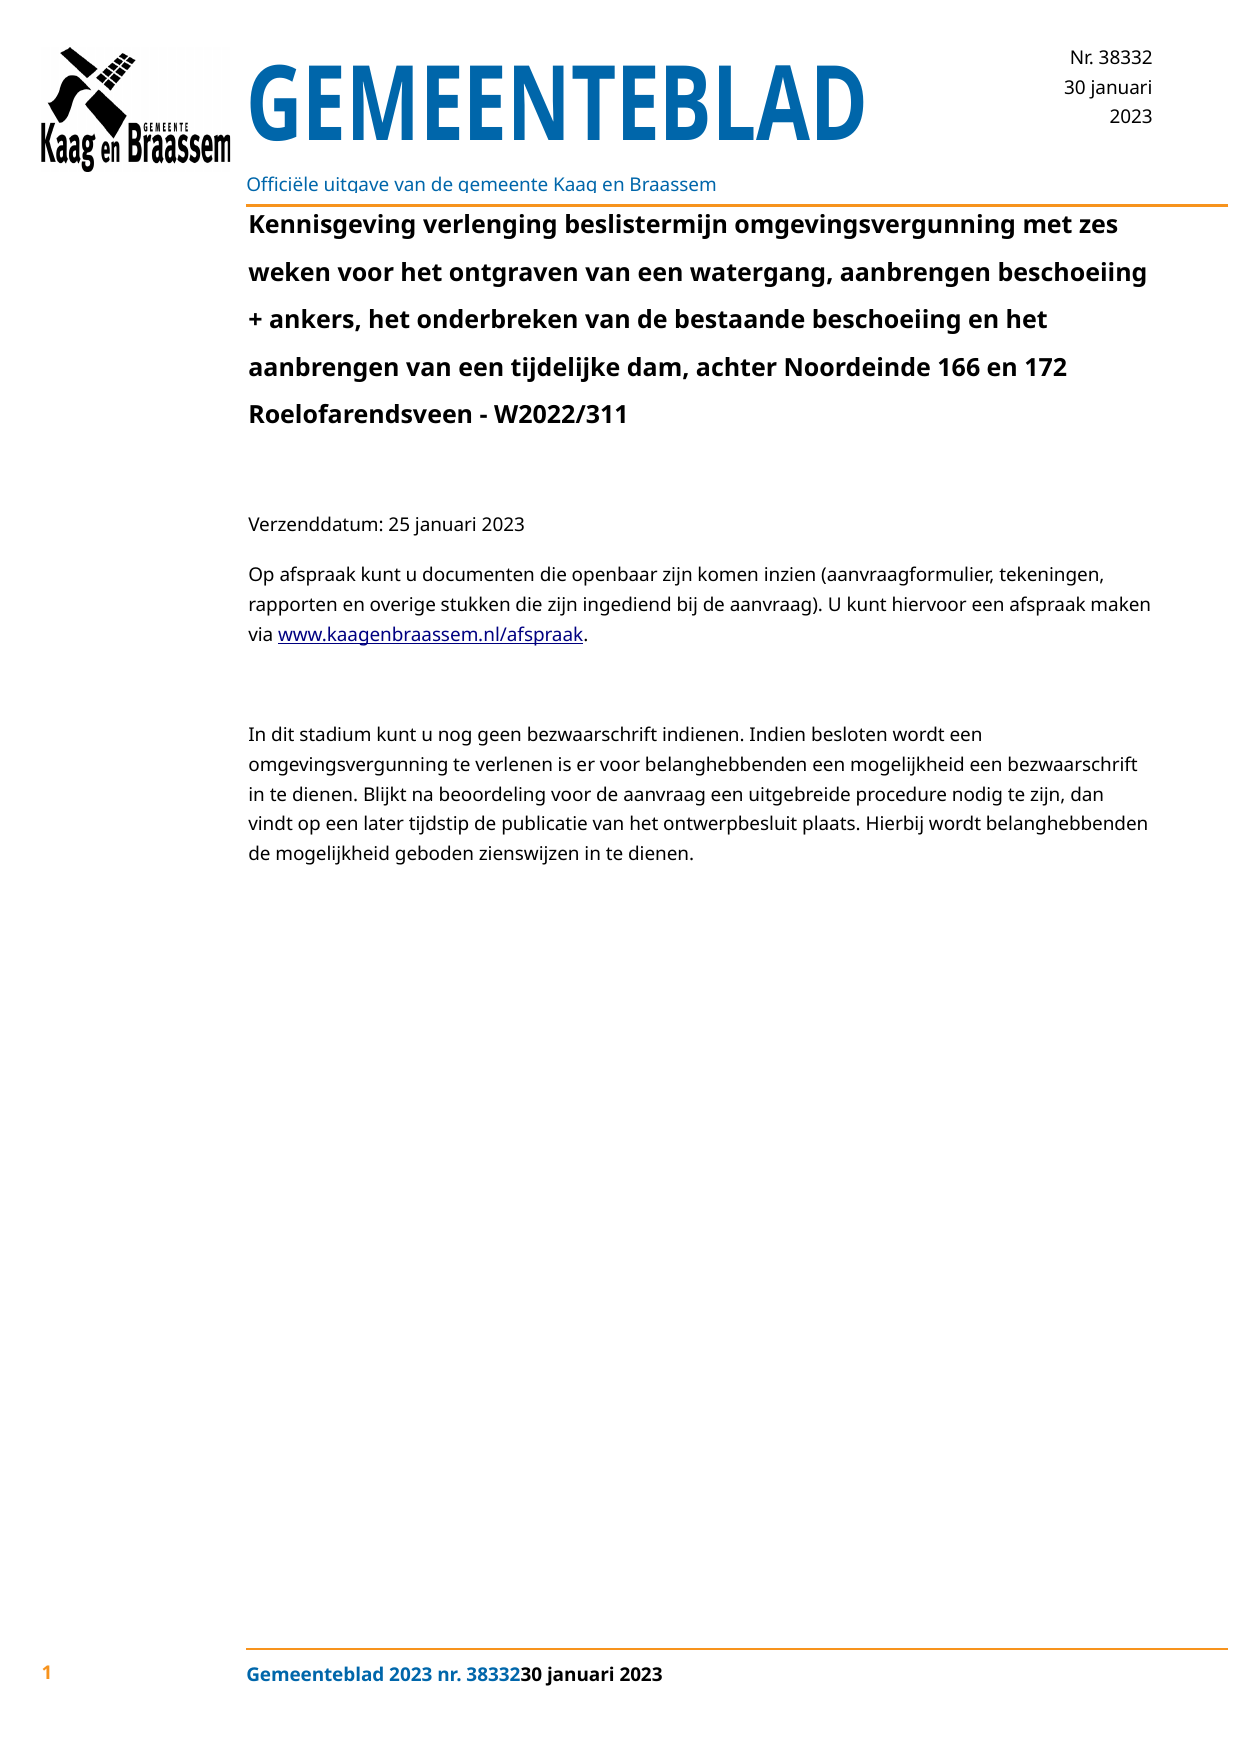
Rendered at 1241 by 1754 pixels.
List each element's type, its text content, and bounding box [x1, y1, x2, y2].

text Verzenddatum: 25 januari 2023 [248, 511, 1152, 537]
text Op afspraak kunt u documenten die openbaar zijn komen inzien (aanvraagformulier, tekeningen, rapporten en overige stukken die zijn ingediend bij de aanvraag). U kunt hiervoor een afspraak maken via www.kaagenbraassem.nl/afspraak. [248, 562, 1152, 646]
text In dit stadium kunt u nog geen bezwaarschrift indienen. Indien besloten wordt een omgevingsvergunning te verlenen is er voor belanghebbenden een mogelijkheid een bezwaarschrift in te dienen. Blijkt na beoordeling voor de aanvraag een uitgebreide procedure nodig te zijn, dan vindt op een later tijdstip de publicatie van het ontwerpbesluit plaats. Hierbij wordt belanghebbenden de mogelijkheid geboden zienswijzen in te dienen. [248, 722, 1152, 866]
text Kennisgeving verlenging beslistermijn omgevingsvergunning met zes weken voor het ontgraven van een watergang, aanbrengen beschoeiing + ankers, het onderbreken van de bestaande beschoeiing en het aanbrengen van een tijdelijke dam, achter Noordeinde 166 en 172 Roelofarendsveen - W2022/311 [248, 207, 1152, 431]
picture [41, 47, 231, 172]
